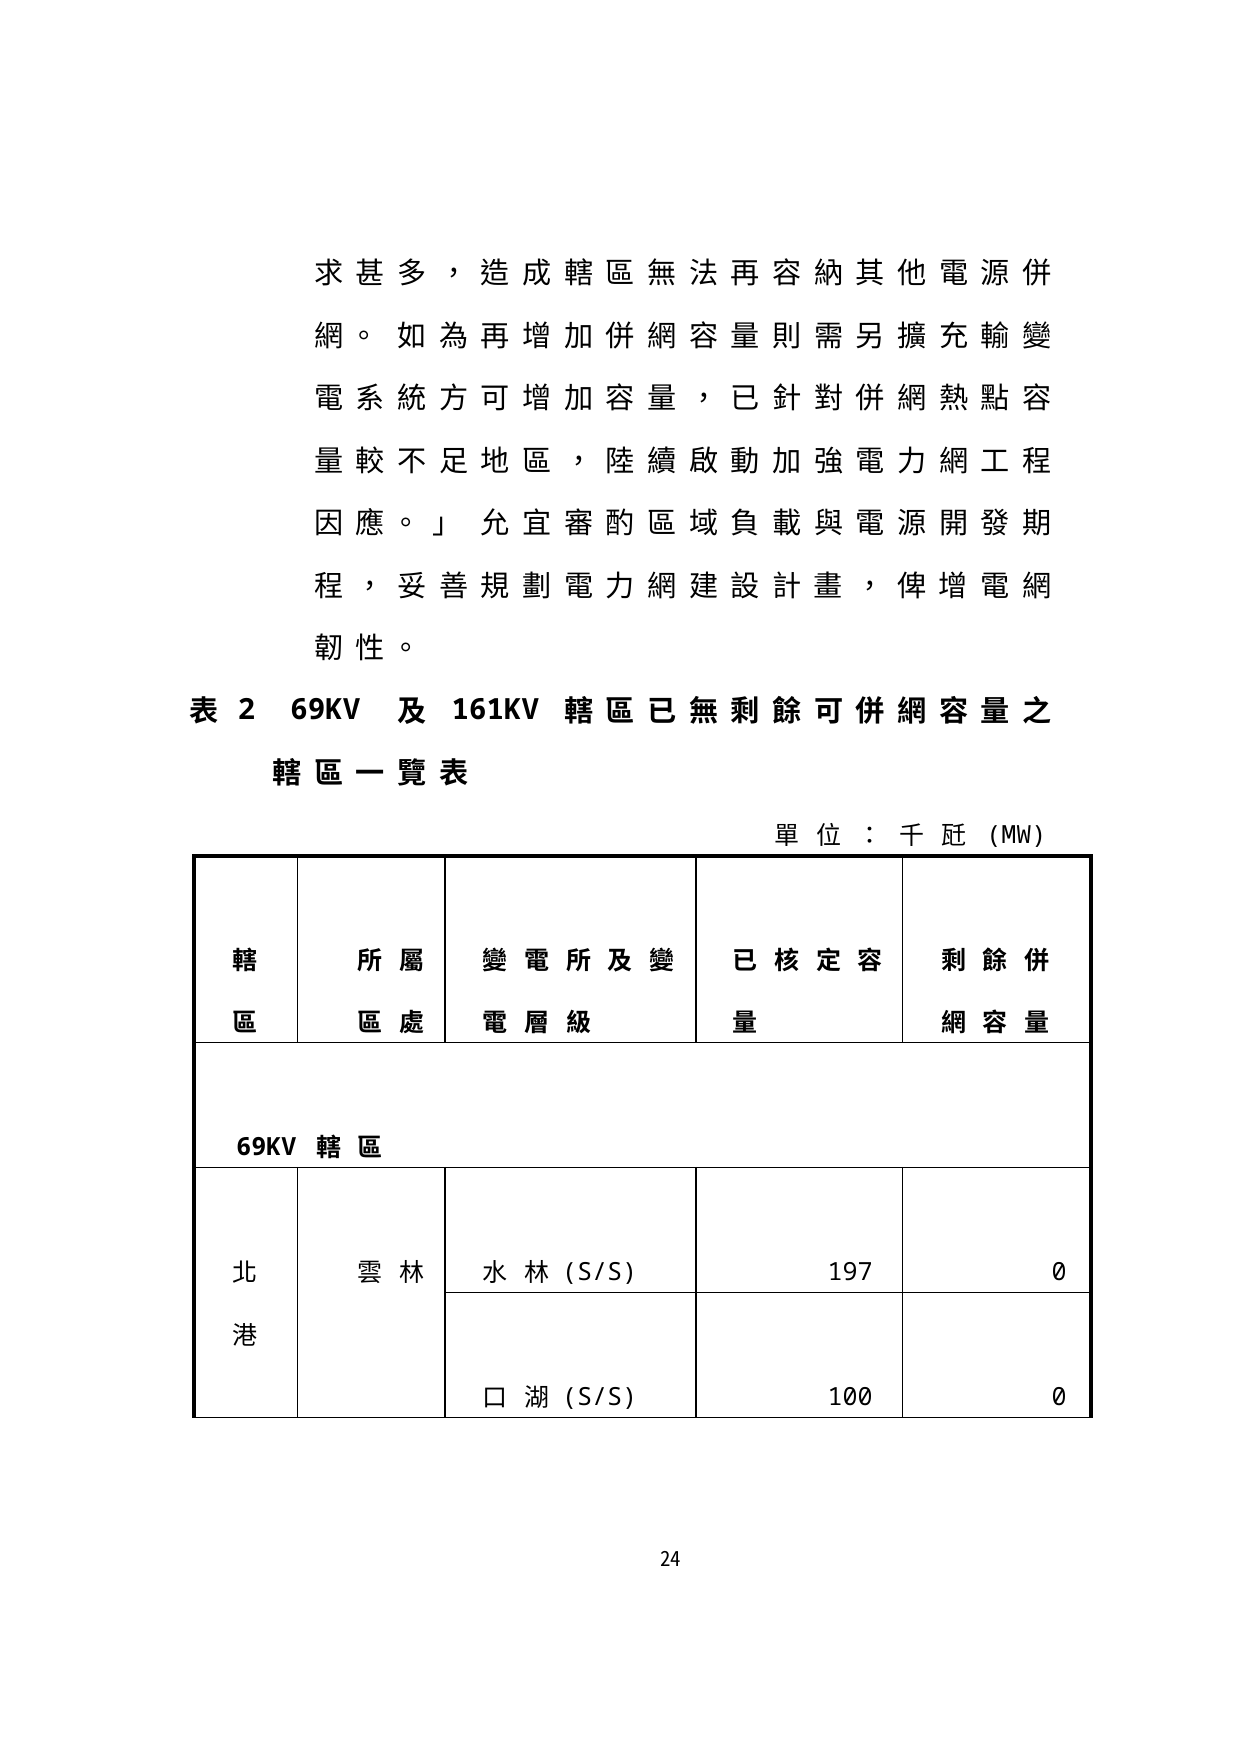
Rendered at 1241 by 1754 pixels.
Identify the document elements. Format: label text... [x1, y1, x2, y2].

table_cell 69KV轄區 [196, 1043, 1089, 1167]
text 求甚多，造成轄區無法再容納其他電源併網。如為再增加併網容量則需另擴充輸變電系統方可增加容量，已針對併網熱點容量較不足地區，陸續啟動加強電力網工程因應。」允宜審酌區域負載與電源開發期程，妥善規劃電力網建設計畫，俾增電網韌性。 [271, 229, 1058, 667]
table_header 剩餘併網容量 [903, 858, 1089, 1042]
table_header 所屬區處 [298, 858, 444, 1042]
table_cell 0 [903, 1293, 1089, 1417]
table_cell 197 [697, 1168, 902, 1292]
text 表2 69KV 及161KV轄區已無剩餘可併網容量之轄區一覽表 [183, 667, 1058, 792]
table_cell 100 [697, 1293, 902, 1417]
table_header 變電所及變電層級 [446, 858, 695, 1042]
table_cell 水林(S/S) [446, 1168, 695, 1292]
table_header 轄區 [196, 858, 297, 1042]
table_cell 口湖(S/S) [446, 1293, 695, 1417]
table_cell 北港 [196, 1168, 297, 1417]
text 單位：千瓩(MW) [183, 792, 1058, 854]
table_header 已核定容量 [697, 858, 902, 1042]
table_cell 雲林 [298, 1168, 444, 1417]
table_cell 0 [903, 1168, 1089, 1292]
